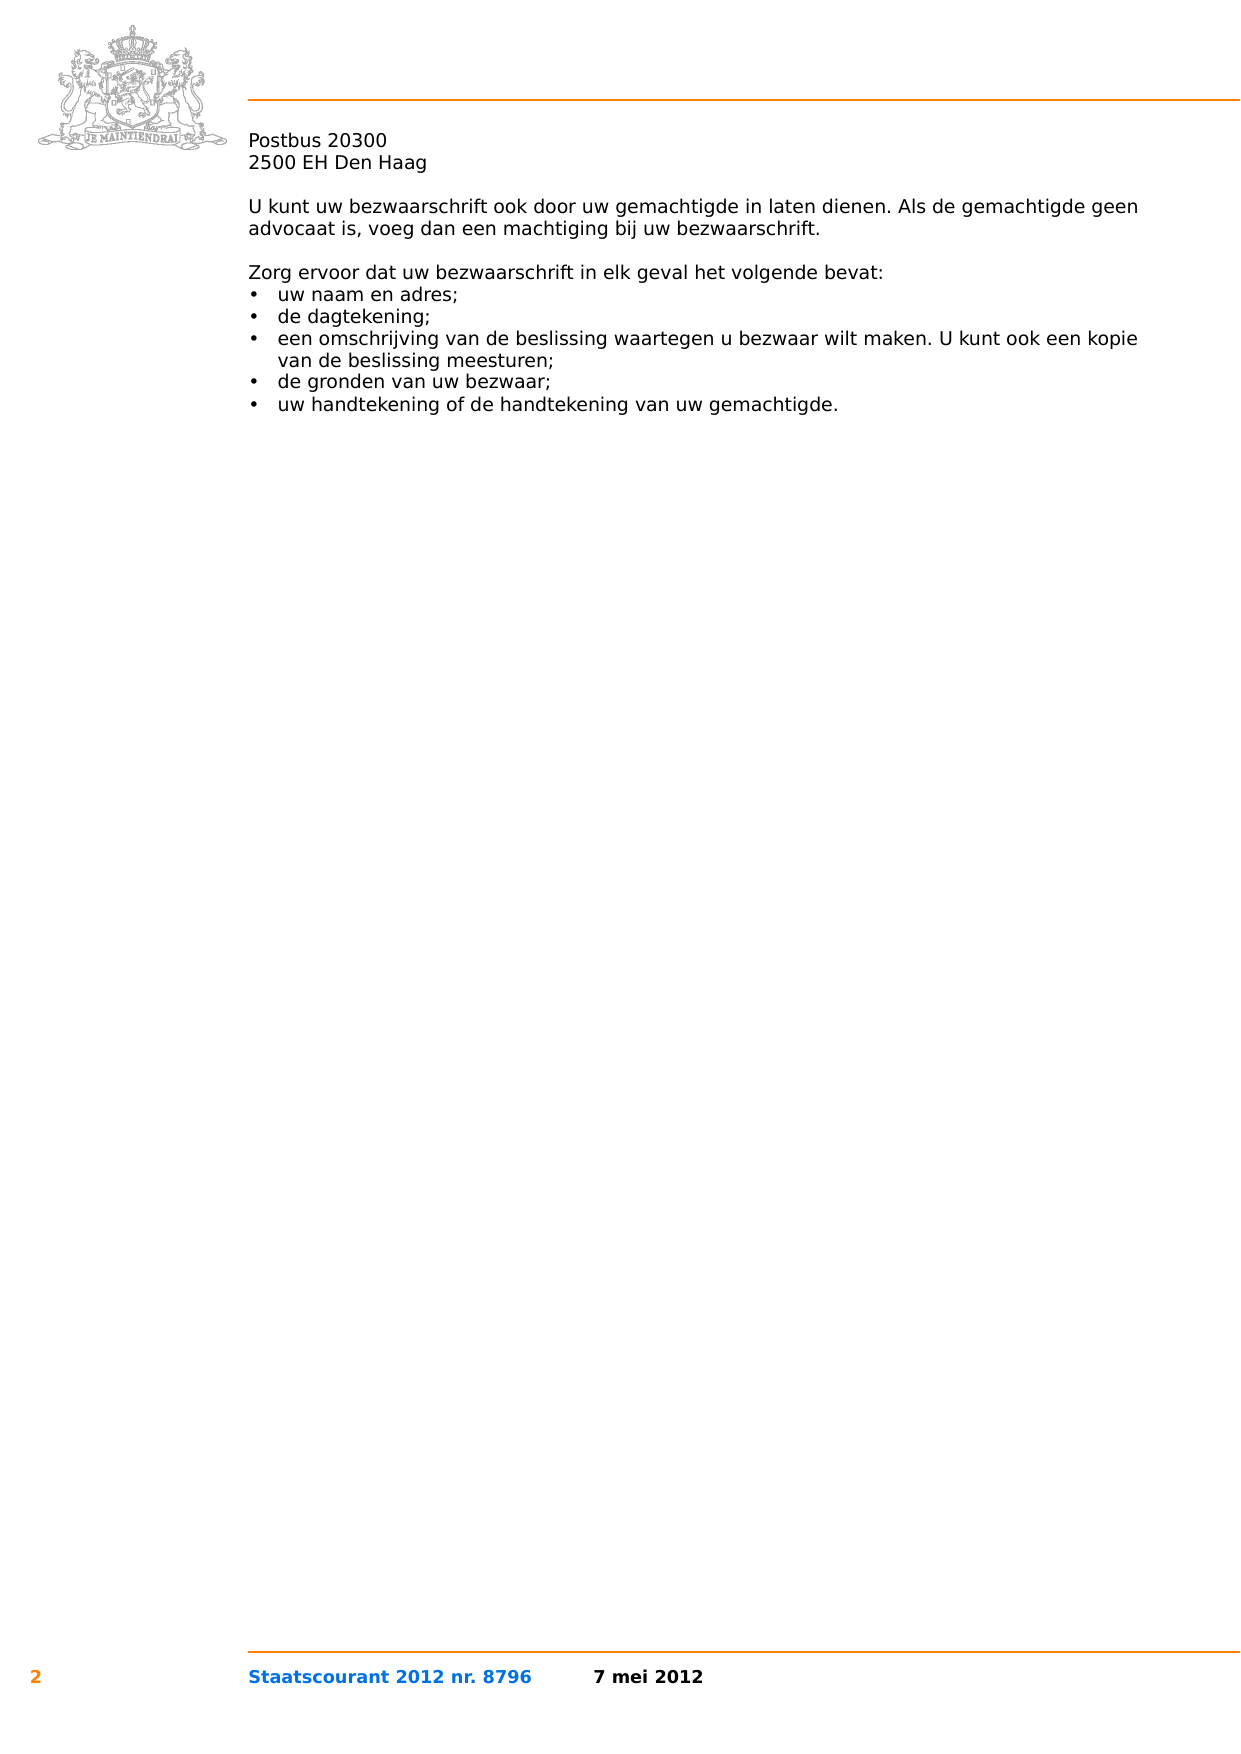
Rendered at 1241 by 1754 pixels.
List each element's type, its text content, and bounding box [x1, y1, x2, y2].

text Zorg ervoor dat uw bezwaarschrift in elk geval het volgende bevat: [248, 262, 1163, 283]
text • een omschrijving van de beslissing waartegen u bezwaar wilt maken. U kunt ook een kopie van de beslissing meesturen; [248, 327, 1163, 371]
picture [38, 25, 227, 150]
text 2500 EH Den Haag [248, 152, 1163, 174]
text • uw handtekening of de handtekening van uw gemachtigde. [248, 393, 1163, 415]
text • de gronden van uw bezwaar; [248, 371, 1163, 393]
text U kunt uw bezwaarschrift ook door uw gemachtigde in laten dienen. Als de gemachtigde geen advocaat is, voeg dan een machtiging bij uw bezwaarschrift. [248, 196, 1163, 240]
text Postbus 20300 [248, 130, 1163, 152]
text • uw naam en adres; [248, 283, 1163, 306]
text • de dagtekening; [248, 306, 1163, 327]
